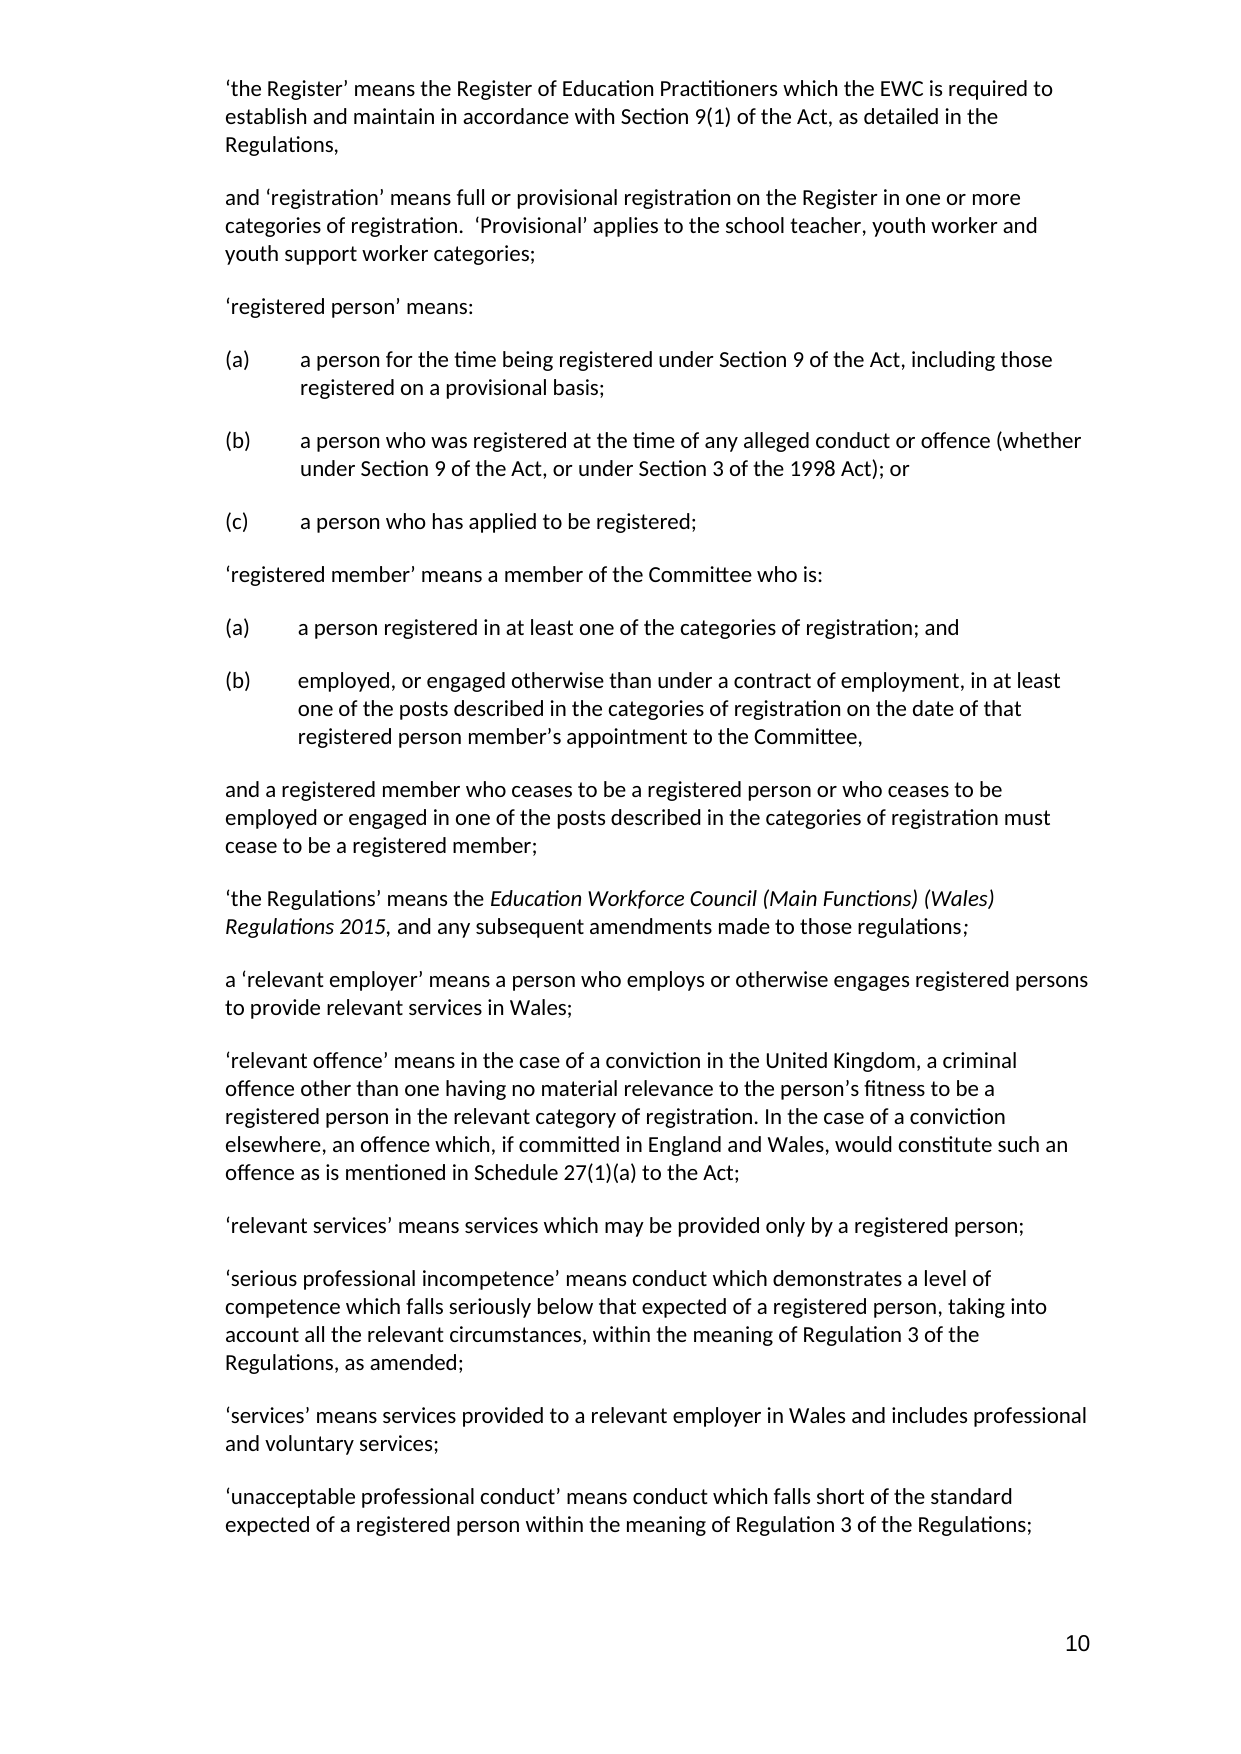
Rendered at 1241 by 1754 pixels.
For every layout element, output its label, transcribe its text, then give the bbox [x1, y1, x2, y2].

text ‘serious professional incompetence’ means conduct which demonstrates a level of competence which falls seriously below that expected of a registered person, taking into account all the relevant circumstances, within the meaning of Regulation 3 of the Regulations, as amended; [225, 1264, 1090, 1376]
text ‘registered member’ means a member of the Committee who is: [225, 560, 1090, 588]
text ‘relevant services’ means services which may be provided only by a registered person; [150, 1211, 1090, 1239]
text ‘registered person’ means: [150, 292, 1090, 320]
text ‘unacceptable professional conduct’ means conduct which falls short of the standard expected of a registered person within the meaning of Regulation 3 of the Regulations; [225, 1482, 1090, 1538]
text (a) a person for the time being registered under Section 9 of the Act, including those registered on a provisional basis; [225, 345, 1090, 401]
text and ‘registration’ means full or provisional registration on the Register in one or more categories of registration. ‘Provisional’ applies to the school teacher, youth worker and youth support worker categories; [225, 183, 1090, 267]
text and a registered member who ceases to be a registered person or who ceases to be employed or engaged in one of the posts described in the categories of registration must cease to be a registered member; [225, 775, 1090, 859]
list a person registered in at least one of the categories of registration; and [225, 613, 1090, 641]
text a ‘relevant employer’ means a person who employs or otherwise engages registered persons to provide relevant services in Wales; [225, 965, 1090, 1021]
text ‘the Register’ means the Register of Education Practitioners which the EWC is required to establish and maintain in accordance with Section 9(1) of the Act, as detailed in the Regulations, [225, 74, 1090, 158]
text (c) a person who has applied to be registered; [225, 507, 1090, 535]
text ‘services’ means services provided to a relevant employer in Wales and includes professional and voluntary services; [225, 1401, 1090, 1457]
list employed, or engaged otherwise than under a contract of employment, in at least one of the posts described in the categories of registration on the date of that registered person member’s appointment to the Committee, [225, 666, 1090, 750]
text ‘relevant offence’ means in the case of a conviction in the United Kingdom, a criminal offence other than one having no material relevance to the person’s fitness to be a registered person in the relevant category of registration. In the case of a conviction elsewhere, an offence which, if committed in England and Wales, would constitute such an offence as is mentioned in Schedule 27(1)(a) to the Act; [225, 1046, 1090, 1186]
text ‘the Regulations’ means the Education Workforce Council (Main Functions) (Wales) Regulations 2015, and any subsequent amendments made to those regulations; [225, 884, 1090, 940]
text (b) a person who was registered at the time of any alleged conduct or offence (whether under Section 9 of the Act, or under Section 3 of the 1998 Act); or [225, 426, 1090, 482]
